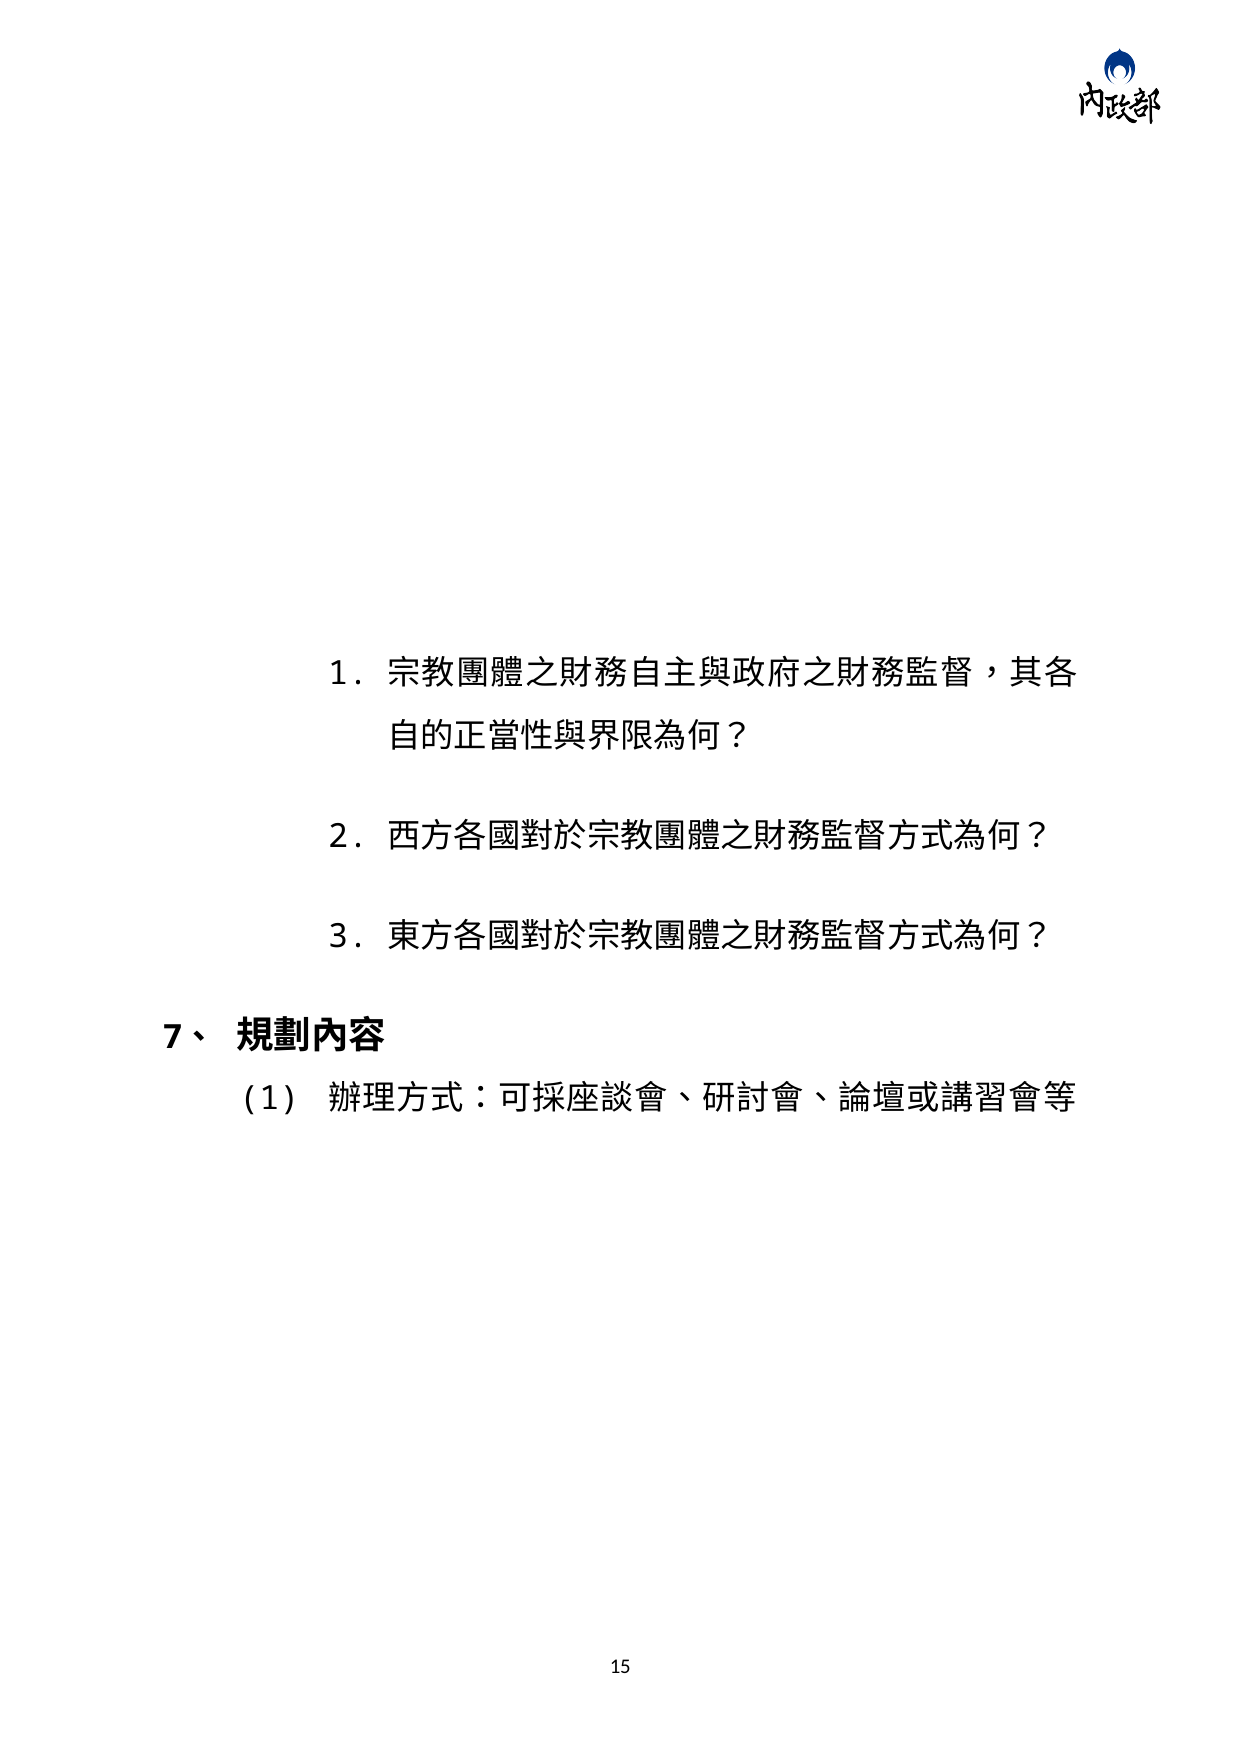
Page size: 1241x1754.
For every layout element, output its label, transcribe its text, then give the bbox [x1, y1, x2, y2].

list 西方各國對於宗教團體之財務監督方式為何？ [328, 791, 1078, 853]
list 東方各國對於宗教團體之財務監督方式為何？ [328, 891, 1078, 953]
list 辦理方式：可採座談會、研討會、論壇或講習會等 [239, 1053, 1078, 1116]
list 宗教團體之財務自主與政府之財務監督，其各自的正當性與界限為何？ [328, 628, 1078, 753]
list 規劃內容 [162, 991, 1078, 1053]
